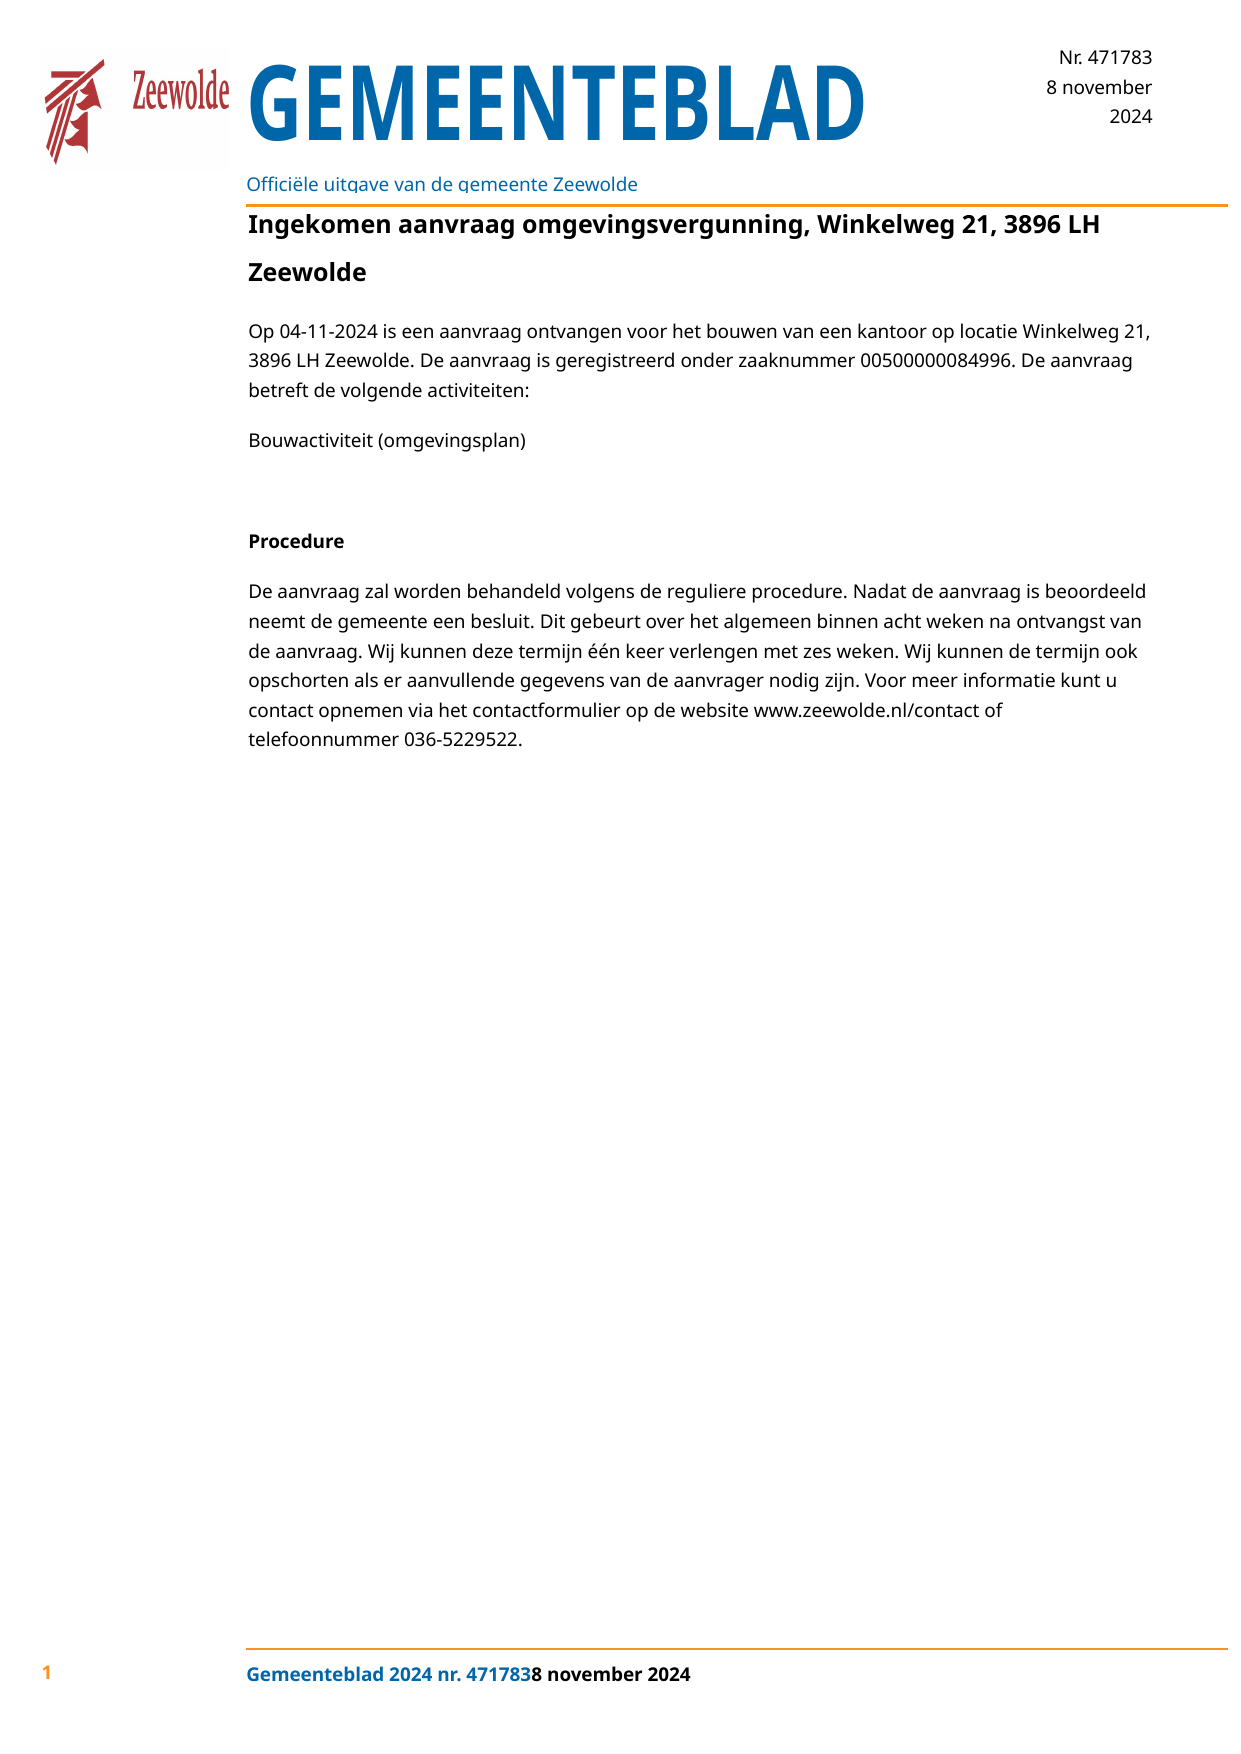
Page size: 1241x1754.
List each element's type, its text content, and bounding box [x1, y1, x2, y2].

text Op 04-11-2024 is een aanvraag ontvangen voor het bouwen van een kantoor op locatie Winkelweg 21, 3896 LH Zeewolde. De aanvraag is geregistreerd onder zaaknummer 00500000084996. De aanvraag betreft de volgende activiteiten: [248, 318, 1152, 403]
picture [41, 47, 231, 172]
text Ingekomen aanvraag omgevingsvergunning, Winkelweg 21, 3896 LH Zeewolde [248, 207, 1152, 288]
text De aanvraag zal worden behandeld volgens de reguliere procedure. Nadat de aanvraag is beoordeeld neemt de gemeente een besluit. Dit gebeurt over het algemeen binnen acht weken na ontvangst van de aanvraag. Wij kunnen deze termijn één keer verlengen met zes weken. Wij kunnen de termijn ook opschorten als er aanvullende gegevens van de aanvrager nodig zijn. Voor meer informatie kunt u contact opnemen via het contactformulier op de website www.zeewolde.nl/contact of telefoonnummer 036-5229522. [248, 579, 1152, 752]
text Procedure [248, 528, 1152, 554]
text Bouwactiviteit (omgevingsplan) [248, 427, 1152, 453]
